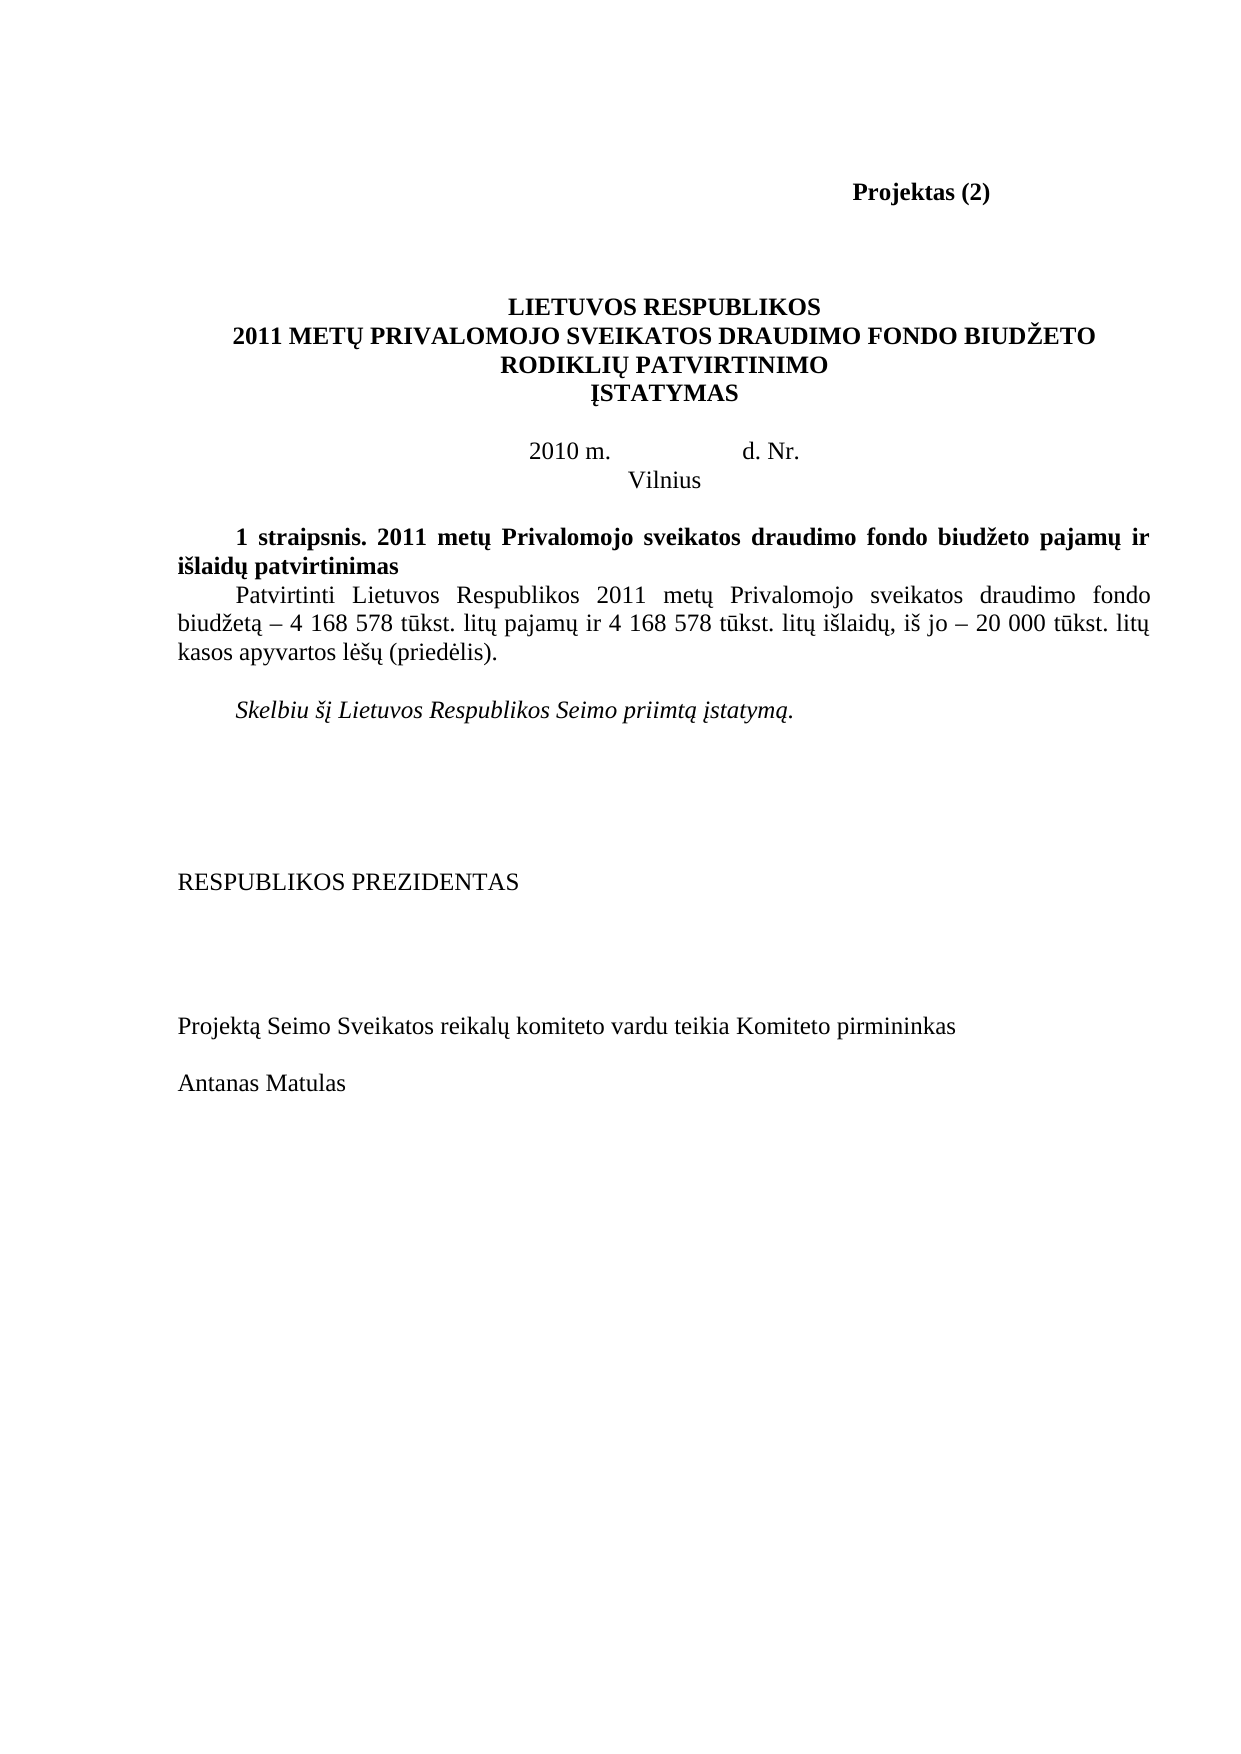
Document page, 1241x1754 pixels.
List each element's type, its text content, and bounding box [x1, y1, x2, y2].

text Skelbiu šį Lietuvos Respublikos Seimo priimtą įstatymą. [177, 695, 1152, 723]
text RESPUBLIKOS PREZIDENTAS [177, 867, 1152, 896]
text Patvirtinti Lietuvos Respublikos 2011 metų Privalomojo sveikatos draudimo fondo biudžetą – 4 168 578 tūkst. litų pajamų ir 4 168 578 tūkst. litų išlaidų, iš jo – 20 000 tūkst. litų kasos apyvartos lėšų (priedėlis). [177, 580, 1152, 666]
text 2010 m. d. Nr. [177, 436, 1152, 465]
text Antanas Matulas [177, 1068, 1152, 1097]
text ĮSTATYMAS [177, 378, 1152, 407]
text Projektą Seimo Sveikatos reikalų komiteto vardu teikia Komiteto pirmininkas [177, 1011, 1152, 1040]
text Projektas (2) [177, 177, 1152, 206]
text LIETUVOS RESPUBLIKOS [177, 292, 1152, 321]
text 2011 METŲ PRIVALOMOJO SVEIKATOS DRAUDIMO FONDO BIUDŽETO RODIKLIŲ PATVIRTINIMO [177, 321, 1152, 378]
text 1 straipsnis. 2011 metų Privalomojo sveikatos draudimo fondo biudžeto pajamų ir išlaidų patvirtinimas [177, 522, 1152, 580]
text Vilnius [177, 465, 1152, 493]
